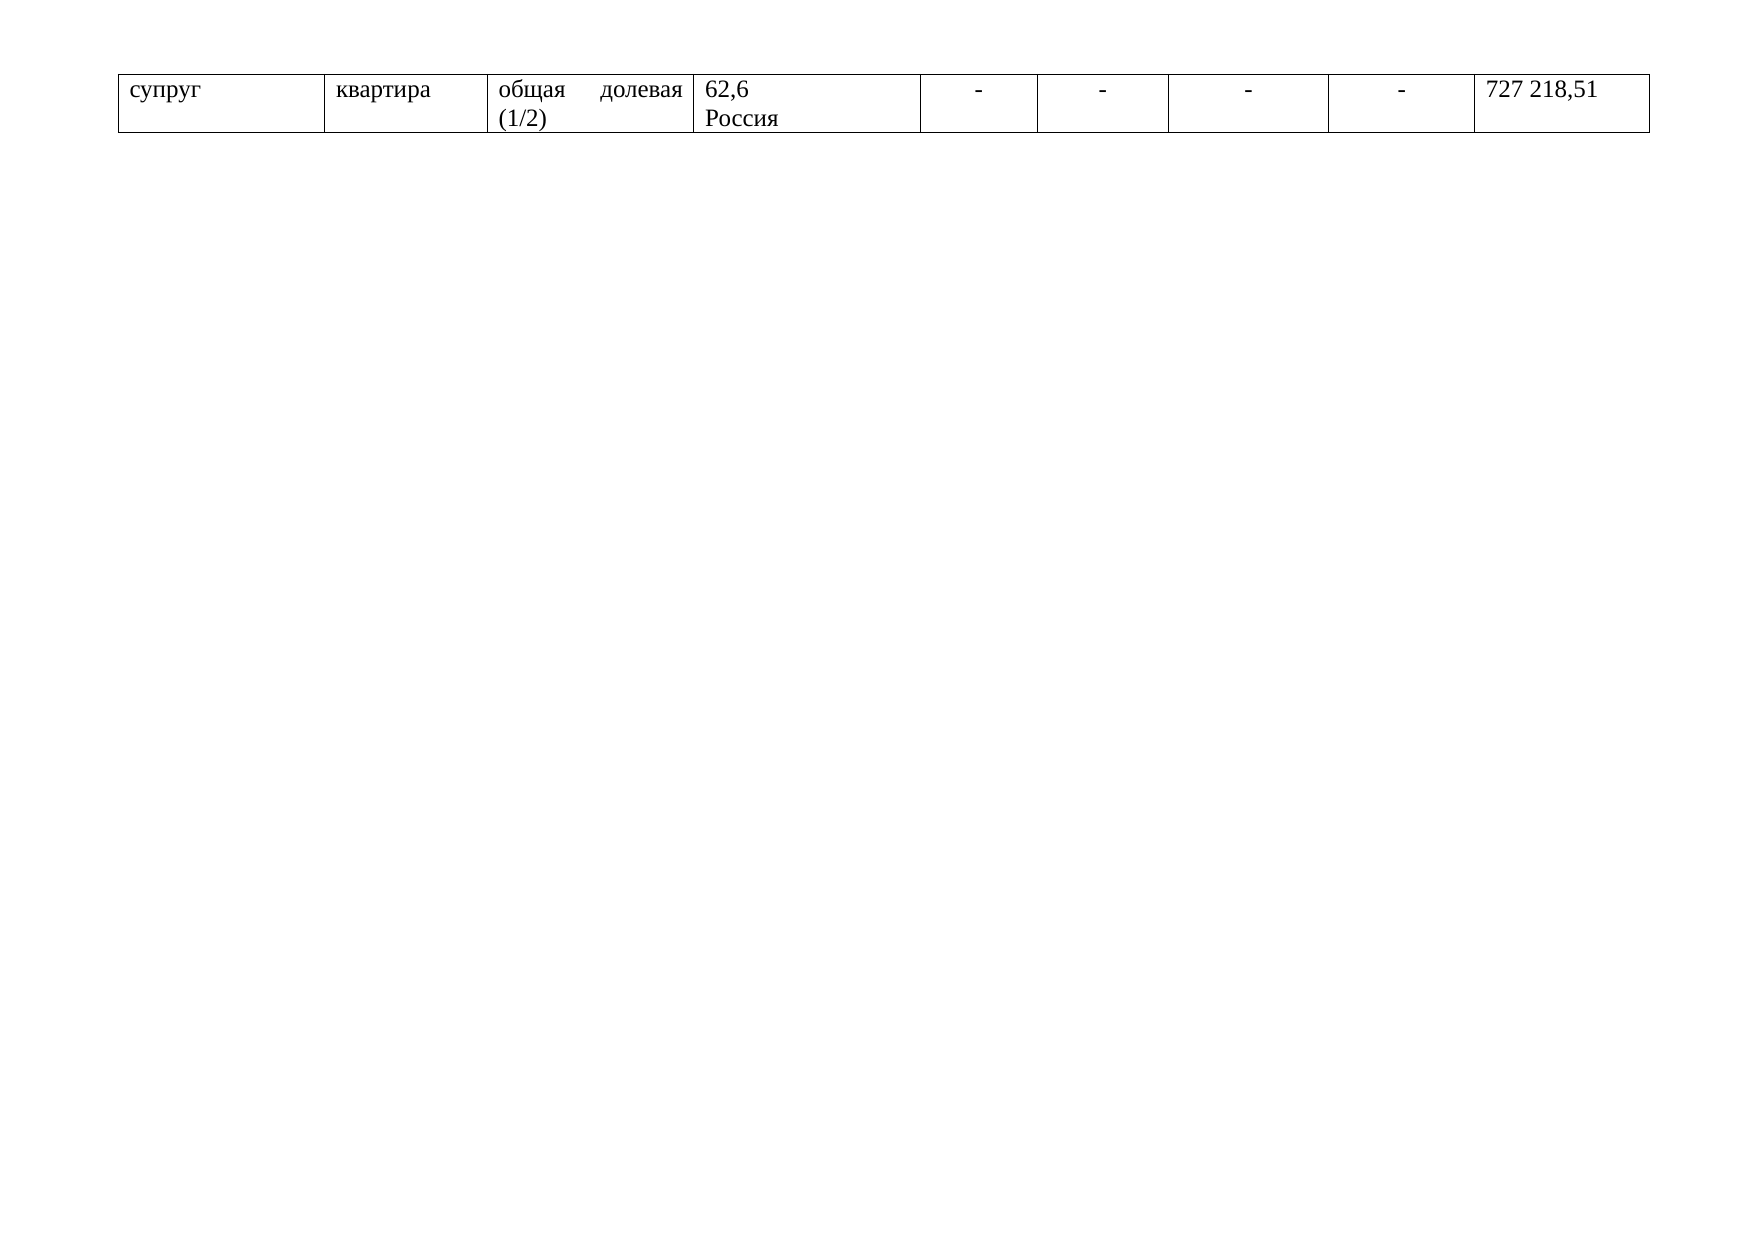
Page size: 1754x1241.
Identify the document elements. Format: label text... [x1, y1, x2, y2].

table_cell - [921, 75, 1037, 132]
table_cell 62,6 Россия [694, 75, 920, 132]
table_cell - [1329, 75, 1474, 132]
table_cell общая долевая (1/2) [488, 75, 693, 132]
table_cell супруг [119, 75, 324, 132]
table_cell - [1169, 75, 1328, 132]
table_cell - [1038, 75, 1168, 132]
table_cell 727 218,51 [1475, 75, 1649, 132]
table_cell квартира [325, 75, 487, 132]
